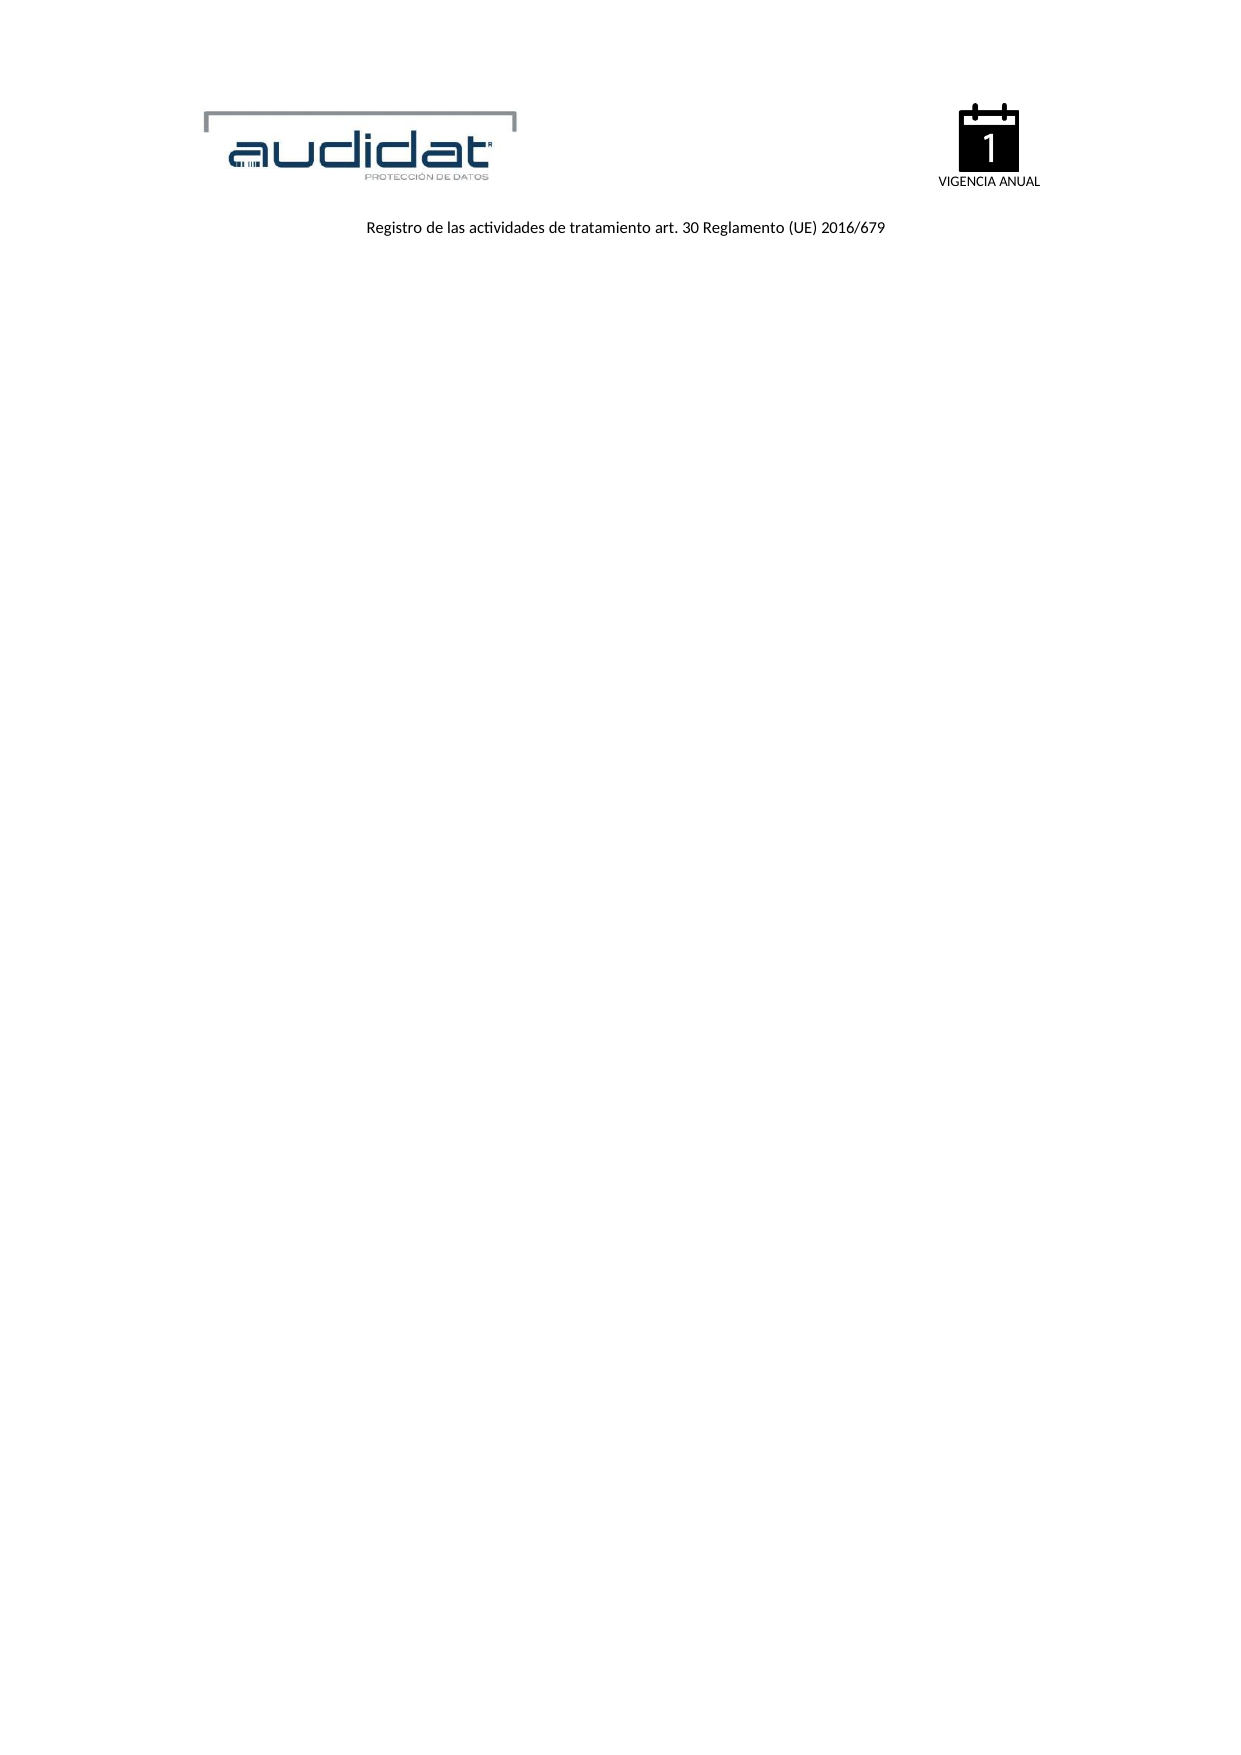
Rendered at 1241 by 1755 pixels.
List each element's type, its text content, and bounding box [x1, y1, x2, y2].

text Registro de las actividades de tratamiento art. 30 Reglamento (UE) 2016/679 [366, 217, 1226, 237]
